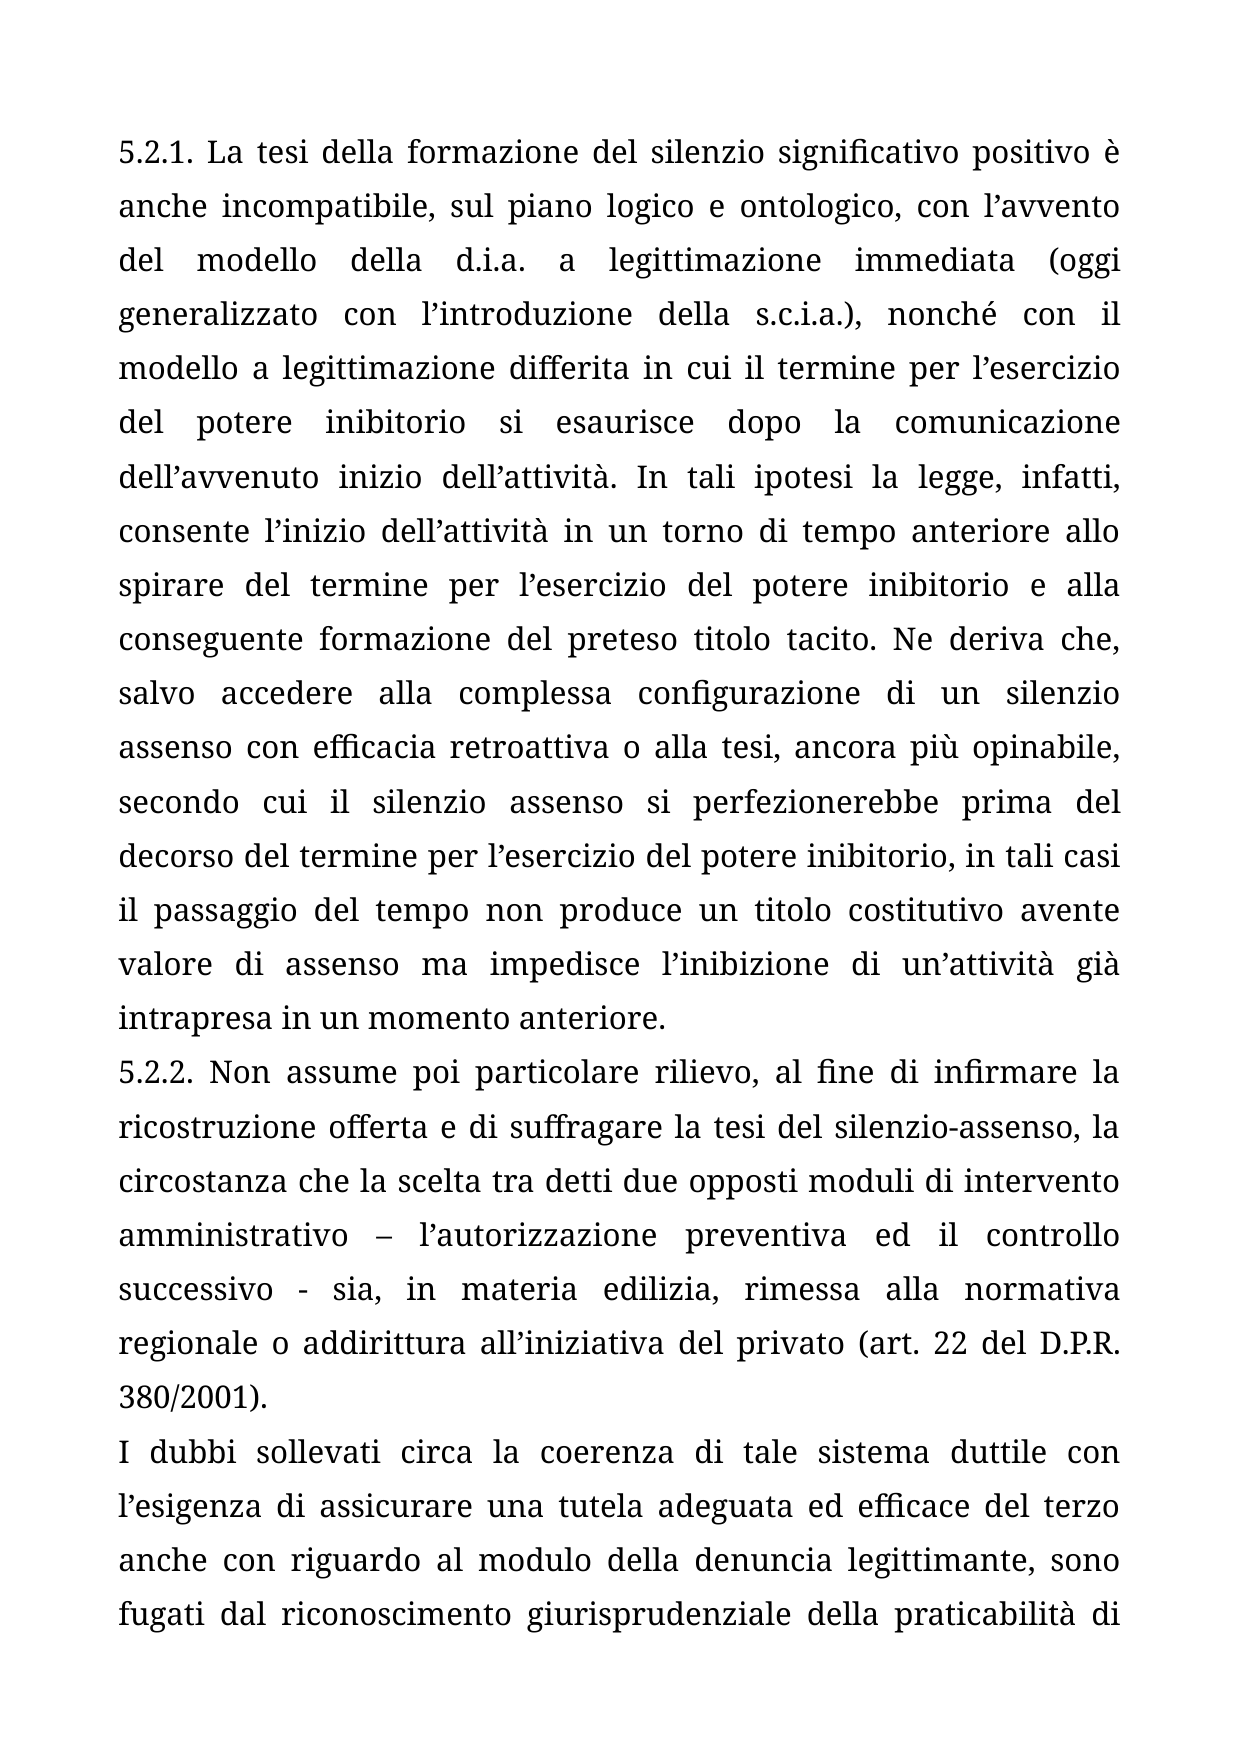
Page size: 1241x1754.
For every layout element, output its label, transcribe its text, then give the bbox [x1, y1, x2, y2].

text I dubbi sollevati circa la coerenza di tale sistema duttile con l’esigenza di assicurare una tutela adeguata ed efficace del terzo anche con riguardo al modulo della denuncia legittimante, sono fugati dal riconoscimento giurisprudenziale della praticabilità di [118, 1418, 1122, 1635]
text 5.2.1. La tesi della formazione del silenzio significativo positivo è anche incompatibile, sul piano logico e ontologico, con l’avvento del modello della d.i.a. a legittimazione immediata (oggi generalizzato con l’introduzione della s.c.i.a.), nonché con il modello a legittimazione differita in cui il termine per l’esercizio del potere inibitorio si esaurisce dopo la comunicazione dell’avvenuto inizio dell’attività. In tali ipotesi la legge, infatti, consente l’inizio dell’attività in un torno di tempo anteriore allo spirare del termine per l’esercizio del potere inibitorio e alla conseguente formazione del preteso titolo tacito. Ne deriva che, salvo accedere alla complessa configurazione di un silenzio assenso con efficacia retroattiva o alla tesi, ancora più opinabile, secondo cui il silenzio assenso si perfezionerebbe prima del decorso del termine per l’esercizio del potere inibitorio, in tali casi il passaggio del tempo non produce un titolo costitutivo avente valore di assenso ma impedisce l’inibizione di un’attività già intrapresa in un momento anteriore. [118, 118, 1122, 1039]
text 5.2.2. Non assume poi particolare rilievo, al fine di infirmare la ricostruzione offerta e di suffragare la tesi del silenzio-assenso, la circostanza che la scelta tra detti due opposti moduli di intervento amministrativo – l’autorizzazione preventiva ed il controllo successivo - sia, in materia edilizia, rimessa alla normativa regionale o addirittura all’iniziativa del privato (art. 22 del D.P.R. 380/2001). [118, 1039, 1122, 1418]
